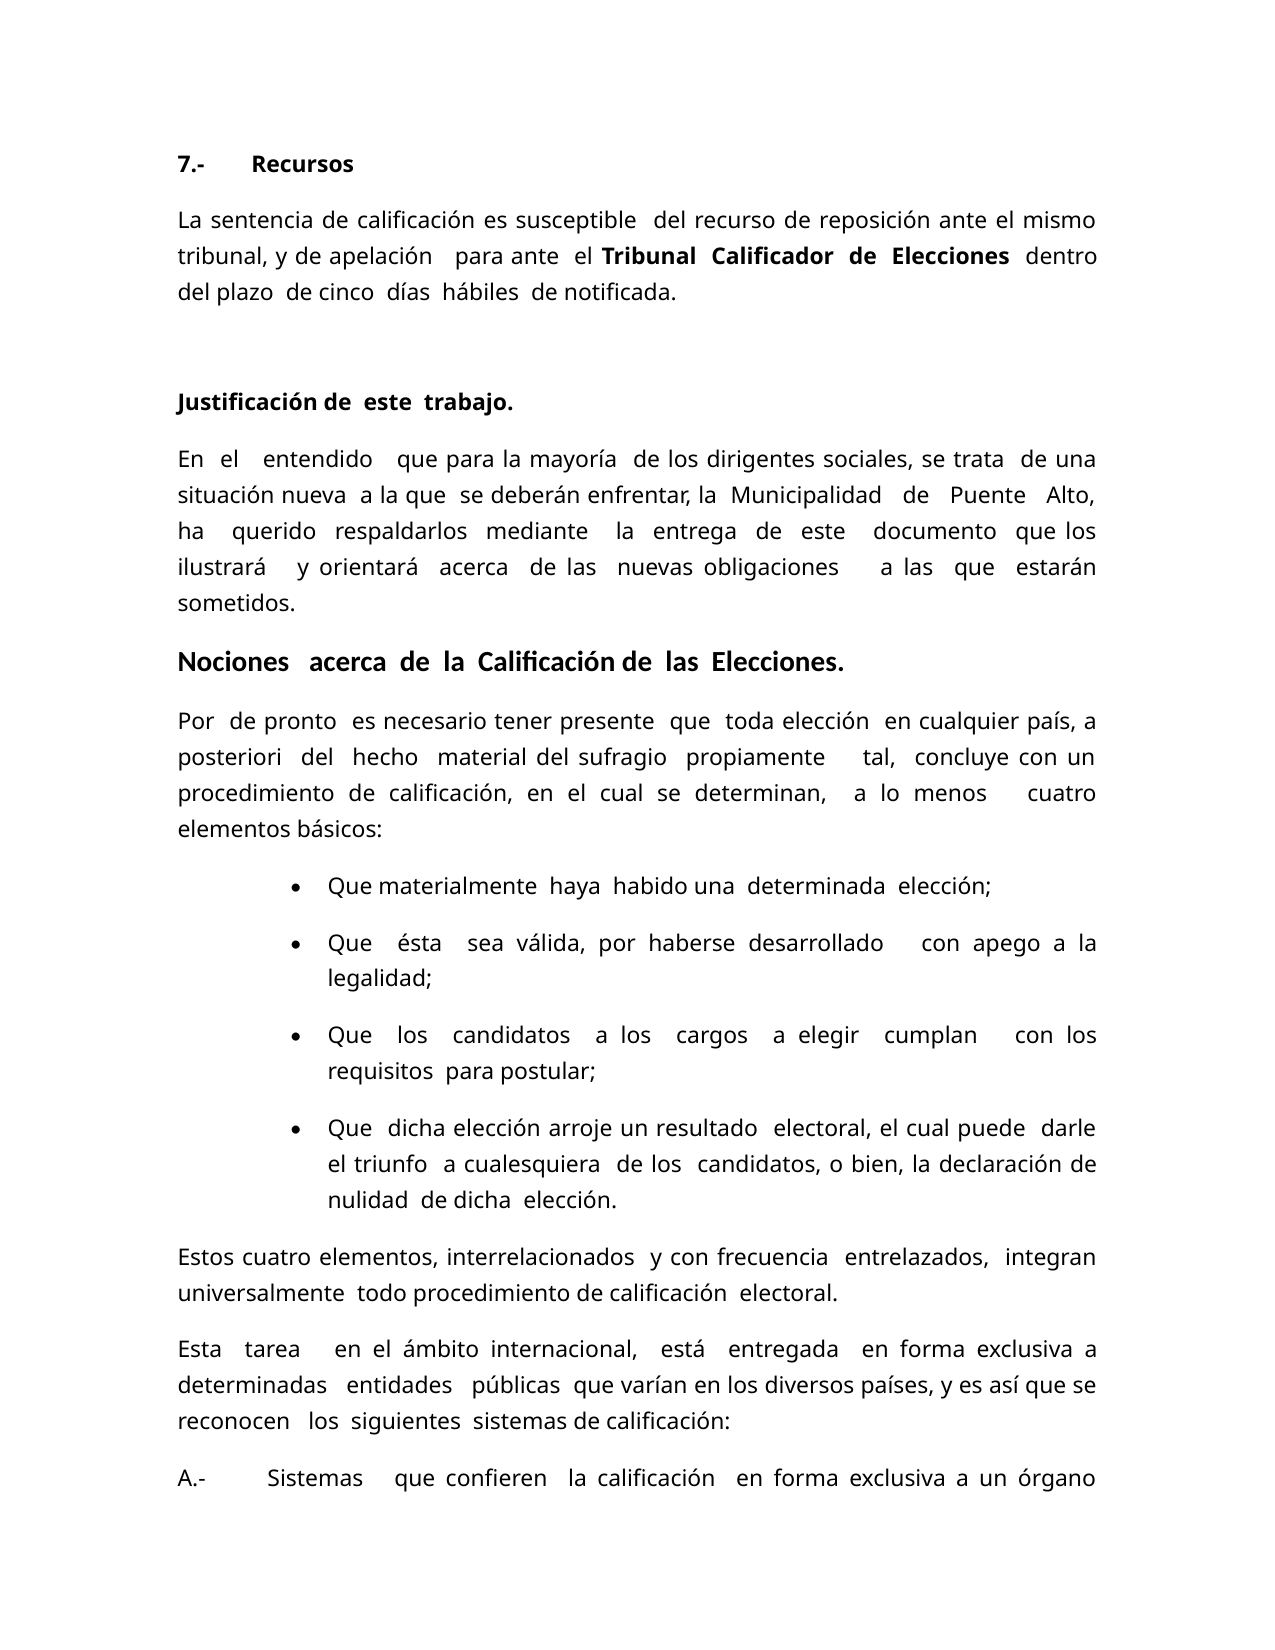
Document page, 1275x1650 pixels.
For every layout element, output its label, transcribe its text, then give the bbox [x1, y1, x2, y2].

list Que dicha elección arroje un resultado electoral, el cual puede darle el triunfo a cualesquiera de los candidatos, o bien, la declaración de nulidad de dicha elección. [290, 1112, 1098, 1215]
text Nociones acerca de la Calificación de las Elecciones. [177, 643, 1098, 679]
text 7.- Recursos [177, 148, 1098, 179]
text Por de pronto es necesario tener presente que toda elección en cualquier país, a posteriori del hecho material del sufragio propiamente tal, concluye con un procedimiento de calificación, en el cual se determinan, a lo menos cuatro elementos básicos: [177, 705, 1098, 844]
text Estos cuatro elementos, interrelacionados y con frecuencia entrelazados, integran universalmente todo procedimiento de calificación electoral. [177, 1241, 1098, 1308]
text Justificación de este trabajo. [177, 386, 1098, 417]
text La sentencia de calificación es susceptible del recurso de reposición ante el mismo tribunal, y de apelación para ante el Tribunal Calificador de Elecciones dentro del plazo de cinco días hábiles de notificada. [177, 204, 1098, 307]
list Que ésta sea válida, por haberse desarrollado con apego a la legalidad; [290, 926, 1098, 994]
list Que los candidatos a los cargos a elegir cumplan con los requisitos para postular; [290, 1019, 1098, 1086]
text En el entendido que para la mayoría de los dirigentes sociales, se trata de una situación nueva a la que se deberán enfrentar, la Municipalidad de Puente Alto, ha querido respaldarlos mediante la entrega de este documento que los ilustrará y orientará acerca de las nuevas obligaciones a las que estarán sometidos. [177, 443, 1098, 618]
text A.- Sistemas que confieren la calificación en forma exclusiva a un órgano [177, 1462, 1098, 1493]
text Esta tarea en el ámbito internacional, está entregada en forma exclusiva a determinadas entidades públicas que varían en los diversos países, y es así que se reconocen los siguientes sistemas de calificación: [177, 1333, 1098, 1436]
list Que materialmente haya habido una determinada elección; [290, 870, 1098, 901]
